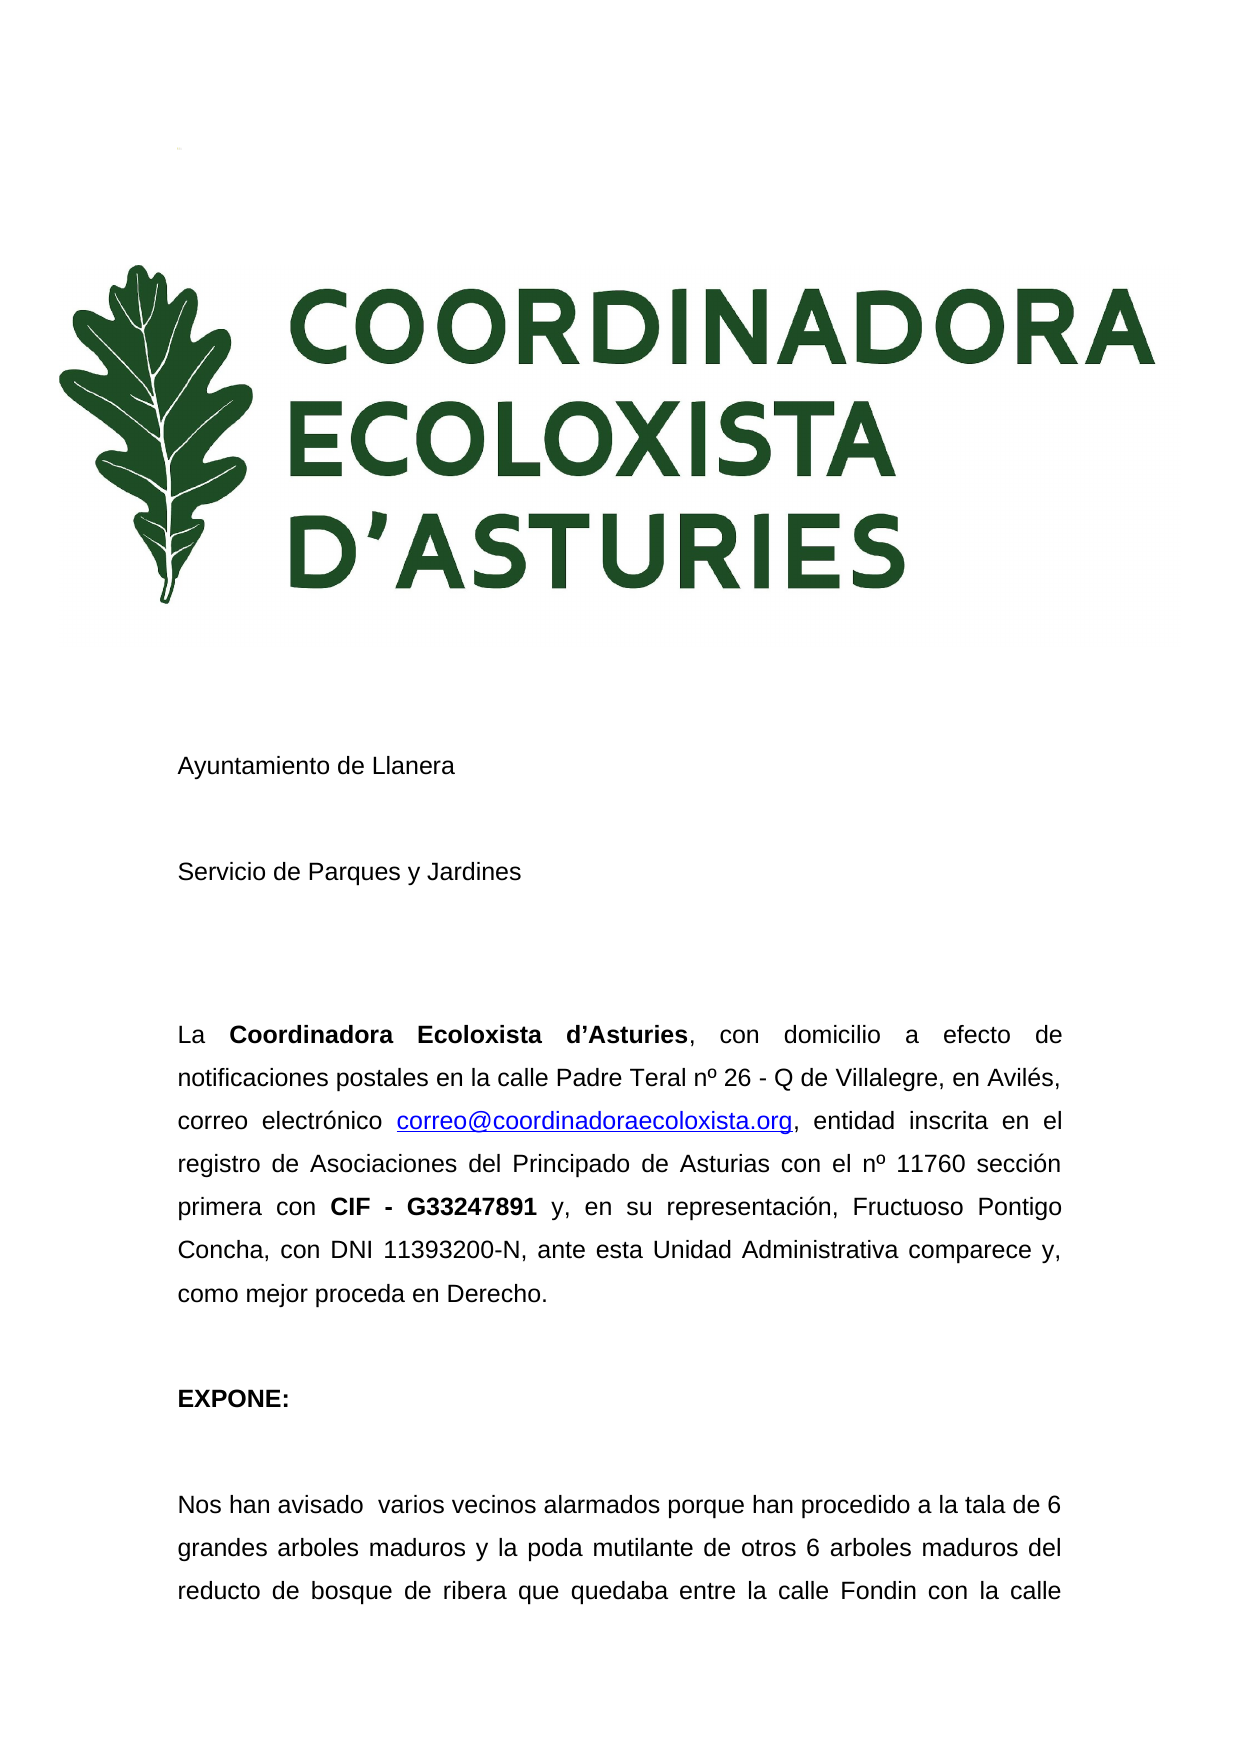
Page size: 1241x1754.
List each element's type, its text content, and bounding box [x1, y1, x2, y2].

text La Coordinadora Ecoloxista d’Asturies, con domicilio a efecto de notificaciones postales en la calle Padre Teral nº 26 - Q de Villalegre, en Avilés, correo electrónico correo@coordinadoraecoloxista.org, entidad inscrita en el registro de Asociaciones del Principado de Asturias con el nº 11760 sección primera con CIF - G33247891 y, en su representación, Fructuoso Pontigo Concha, con DNI 11393200-N, ante esta Unidad Administrativa comparece y, como mejor proceda en Derecho. [177, 1020, 1063, 1307]
text Nos han avisado varios vecinos alarmados porque han procedido a la tala de 6 grandes arboles maduros y la poda mutilante de otros 6 arboles maduros del reducto de bosque de ribera que quedaba entre la calle Fondin con la calle [177, 1490, 1063, 1605]
text Ayuntamiento de Llanera [177, 751, 1063, 780]
text Servicio de Parques y Jardines [177, 857, 1063, 885]
picture [59, 265, 1182, 647]
text EXPONE: [177, 1384, 1063, 1413]
